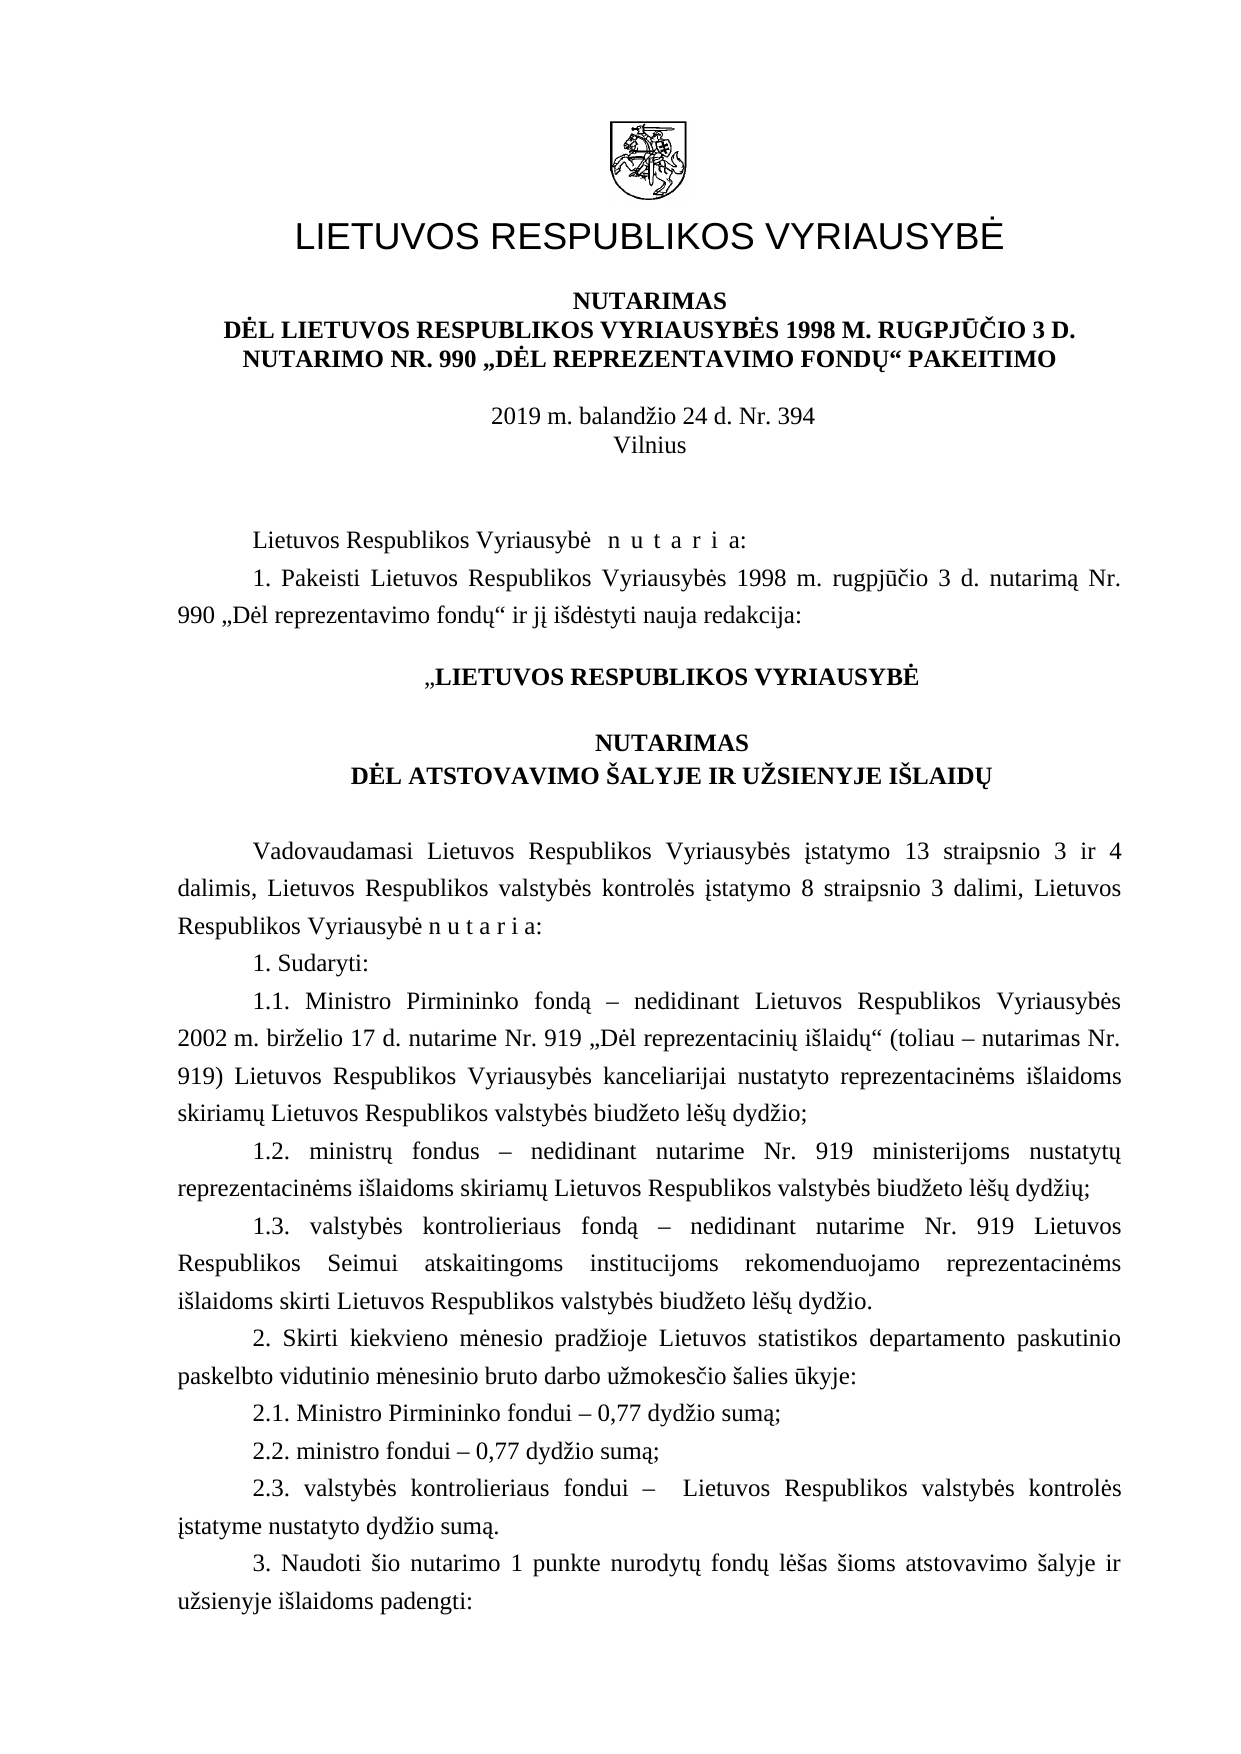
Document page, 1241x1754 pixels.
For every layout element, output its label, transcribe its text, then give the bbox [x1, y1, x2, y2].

text 1.2. ministrų fondus – nedidinant nutarime Nr. 919 ministerijoms nustatytų reprezentacinėms išlaidoms skiriamų Lietuvos Respublikos valstybės biudžeto lėšų dydžių; [177, 1127, 1122, 1202]
text 3. Naudoti šio nutarimo 1 punkte nurodytų fondų lėšas šioms atstovavimo šalyje ir užsienyje išlaidoms padengti: [177, 1539, 1122, 1614]
text 1.3. valstybės kontrolieriaus fondą – nedidinant nutarime Nr. 919 Lietuvos Respublikos Seimui atskaitingoms institucijoms rekomenduojamo reprezentacinėms išlaidoms skirti Lietuvos Respublikos valstybės biudžeto lėšų dydžio. [177, 1202, 1122, 1314]
text 2.1. Ministro Pirmininko fondui – 0,77 dydžio sumą; [177, 1389, 1122, 1427]
text DĖL LIETUVOS RESPUBLIKOS VYRIAUSYBĖS 1998 M. RUGPJŪČIO 3 D. NUTARIMO NR. 990 „DĖL REPREZENTAVIMO FONDŲ“ PAKEITIMO [177, 315, 1122, 373]
text 2019 m. balandžio 24 d. Nr. 394 [177, 401, 1122, 430]
text nutarimas [177, 286, 1122, 315]
text 2.2. ministro fondui – 0,77 dydžio sumą; [177, 1427, 1122, 1464]
text NUTARIMAS [177, 728, 1166, 757]
text 1.1. Ministro Pirmininko fondą – nedidinant Lietuvos Respublikos Vyriausybės 2002 m. birželio 17 d. nutarime Nr. 919 „Dėl reprezentacinių išlaidų“ (toliau – nutarimas Nr. 919) Lietuvos Respublikos Vyriausybės kanceliarijai nustatyto reprezentacinėms išlaidoms skiriamų Lietuvos Respublikos valstybės biudžeto lėšų dydžio; [177, 977, 1122, 1127]
text 1. Pakeisti Lietuvos Respublikos Vyriausybės 1998 m. rugpjūčio 3 d. nutarimą Nr. 990 „Dėl reprezentavimo fondų“ ir jį išdėstyti nauja redakcija: [177, 554, 1122, 629]
text DĖL ATSTOVAVIMO ŠALYJE IR UŽSIENYJE IŠLAIDŲ [177, 761, 1166, 790]
text Vadovaudamasi Lietuvos Respublikos Vyriausybės įstatymo 13 straipsnio 3 ir 4 dalimis, Lietuvos Respublikos valstybės kontrolės įstatymo 8 straipsnio 3 dalimi, Lietuvos Respublikos Vyriausybė n u t a r i a: [177, 827, 1122, 939]
text Lietuvos Respublikos Vyriausybė nutaria: [177, 516, 1122, 554]
text 2.3. valstybės kontrolieriaus fondui – Lietuvos Respublikos valstybės kontrolės įstatyme nustatyto dydžio sumą. [177, 1464, 1122, 1539]
text 1. Sudaryti: [177, 939, 1122, 977]
text Lietuvos Respublikos Vyriausybė [177, 214, 1122, 258]
text 2. Skirti kiekvieno mėnesio pradžioje Lietuvos statistikos departamento paskutinio paskelbto vidutinio mėnesinio bruto darbo užmokesčio šalies ūkyje: [177, 1314, 1122, 1389]
text „LIETUVOS RESPUBLIKOS VYRIAUSYBĖ [177, 662, 1166, 691]
text Vilnius [177, 430, 1122, 459]
